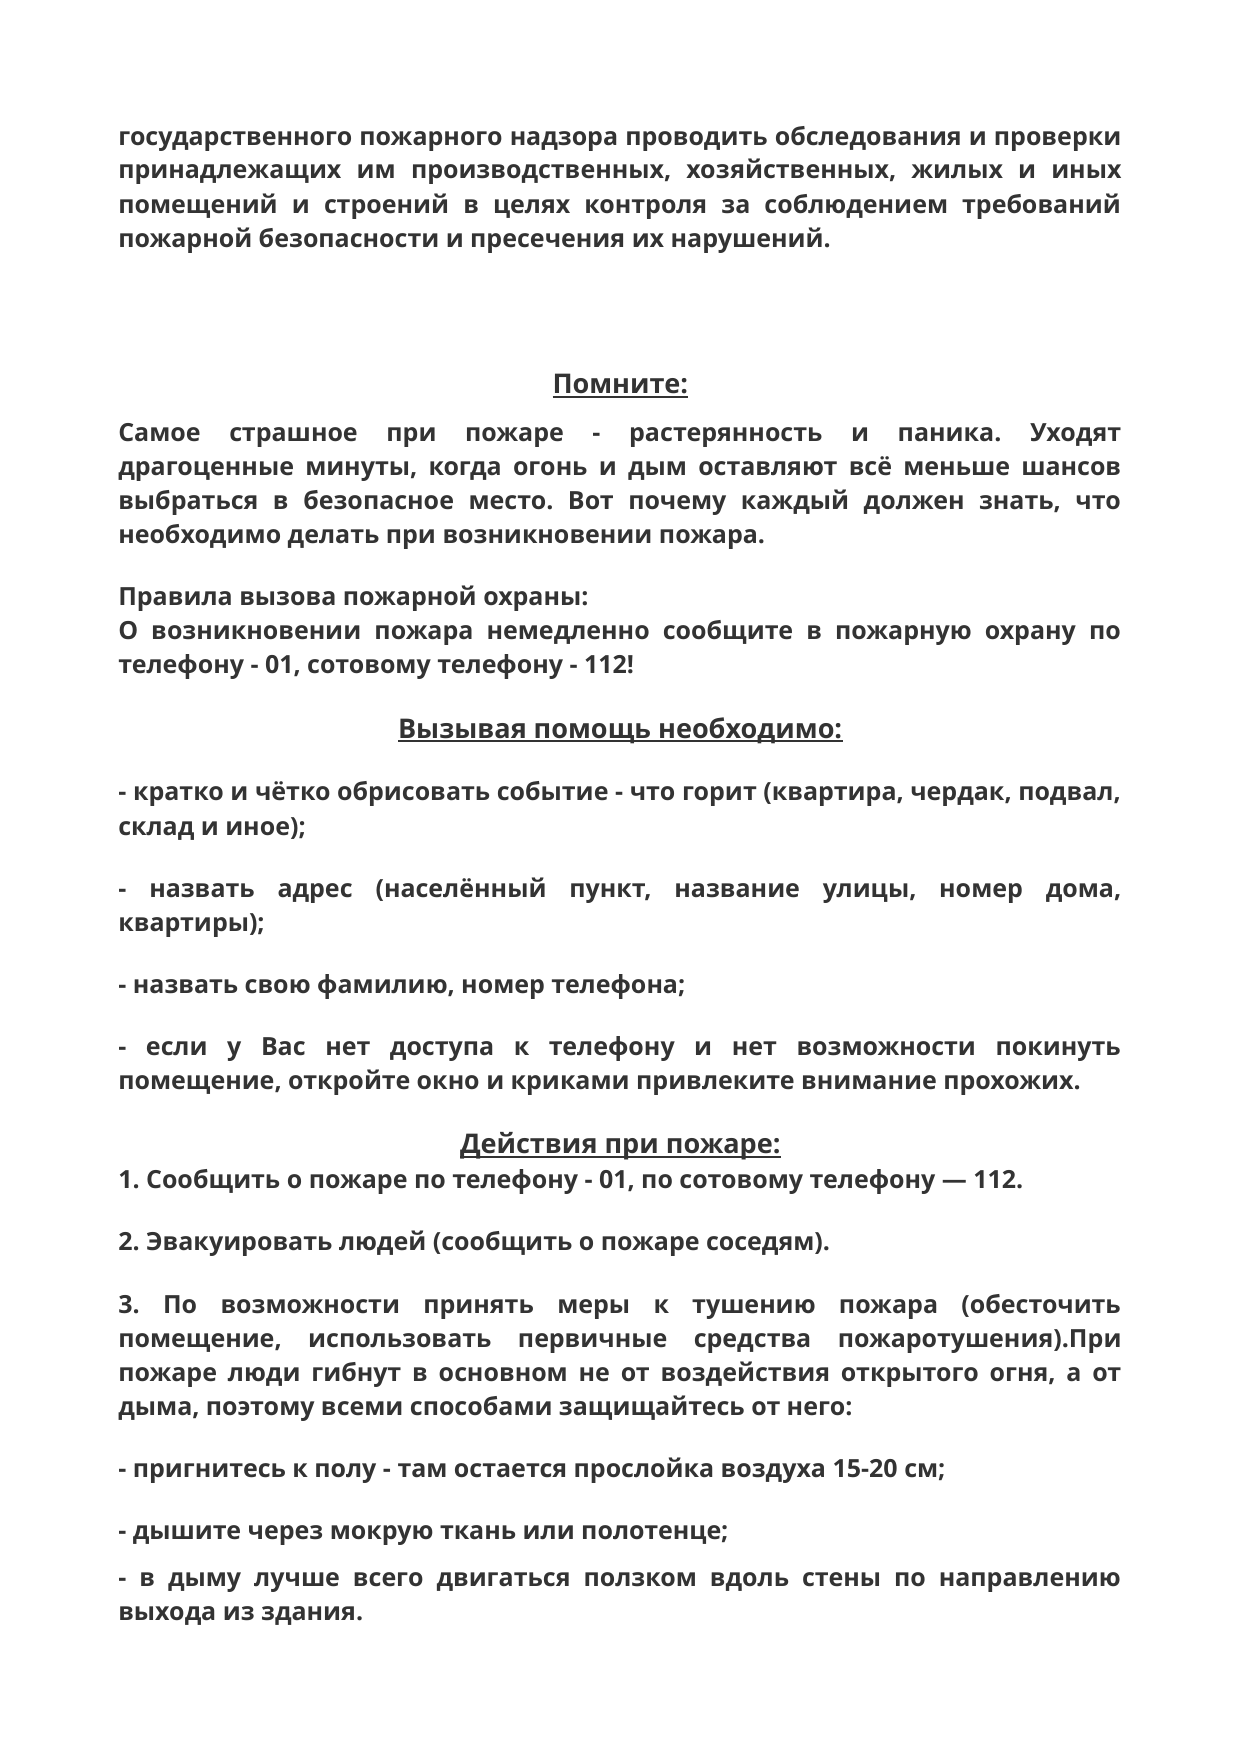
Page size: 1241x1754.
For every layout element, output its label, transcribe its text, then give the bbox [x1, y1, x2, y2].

list государственного пожарного надзора проводить обследования и проверки принадлежащих им производственных, хозяйственных, жилых и иных помещений и строений в целях контроля за соблюдением требований пожарной безопасности и пресечения их нарушений. [118, 118, 1122, 254]
text Самое страшное при пожаре - растерянность и паника. Уходят драгоценные минуты, когда огонь и дым оставляют всё меньше шансов выбраться в безопасное место. Вот почему каждый должен знать, что необходимо делать при возникновении пожара. [118, 414, 1122, 551]
text - если у Вас нет доступа к телефону и нет возможности покинуть помещение, откройте окно и криками привлеките внимание прохожих. [118, 1029, 1122, 1097]
text 2. Эвакуировать людей (сообщить о пожаре соседям). [118, 1224, 1122, 1258]
text - кратко и чётко обрисовать событие - что горит (квартира, чердак, подвал, склад и иное); [118, 774, 1122, 842]
text - пригнитесь к полу - там остается прослойка воздуха 15-20 см; [118, 1451, 1122, 1485]
text Вызывая помощь необходимо: [118, 709, 1122, 746]
text О возникновении пожара немедленно сообщите в пожарную охрану по телефону - 01, сотовому телефону - 112! [118, 613, 1122, 681]
text Помните: [118, 365, 1122, 402]
text 1. Сообщить о пожаре по телефону - 01, по сотовому телефону — 112. [118, 1162, 1122, 1196]
text Правила вызова пожарной охраны: [118, 579, 1122, 613]
text Действия при пожаре: [118, 1125, 1122, 1162]
text - назвать свою фамилию, номер телефона; [118, 967, 1122, 1001]
text - в дыму лучше всего двигаться ползком вдоль стены по направлению выхода из здания. [118, 1559, 1122, 1627]
text 3. По возможности принять меры к тушению пожара (обесточить помещение, использовать первичные средства пожаротушения).При пожаре люди гибнут в основном не от воздействия открытого огня, а от дыма, поэтому всеми способами защищайтесь от него: [118, 1286, 1122, 1422]
text - назвать адрес (населённый пункт, название улицы, номер дома, квартиры); [118, 870, 1122, 938]
text - дышите через мокрую ткань или полотенце; [118, 1513, 1122, 1547]
